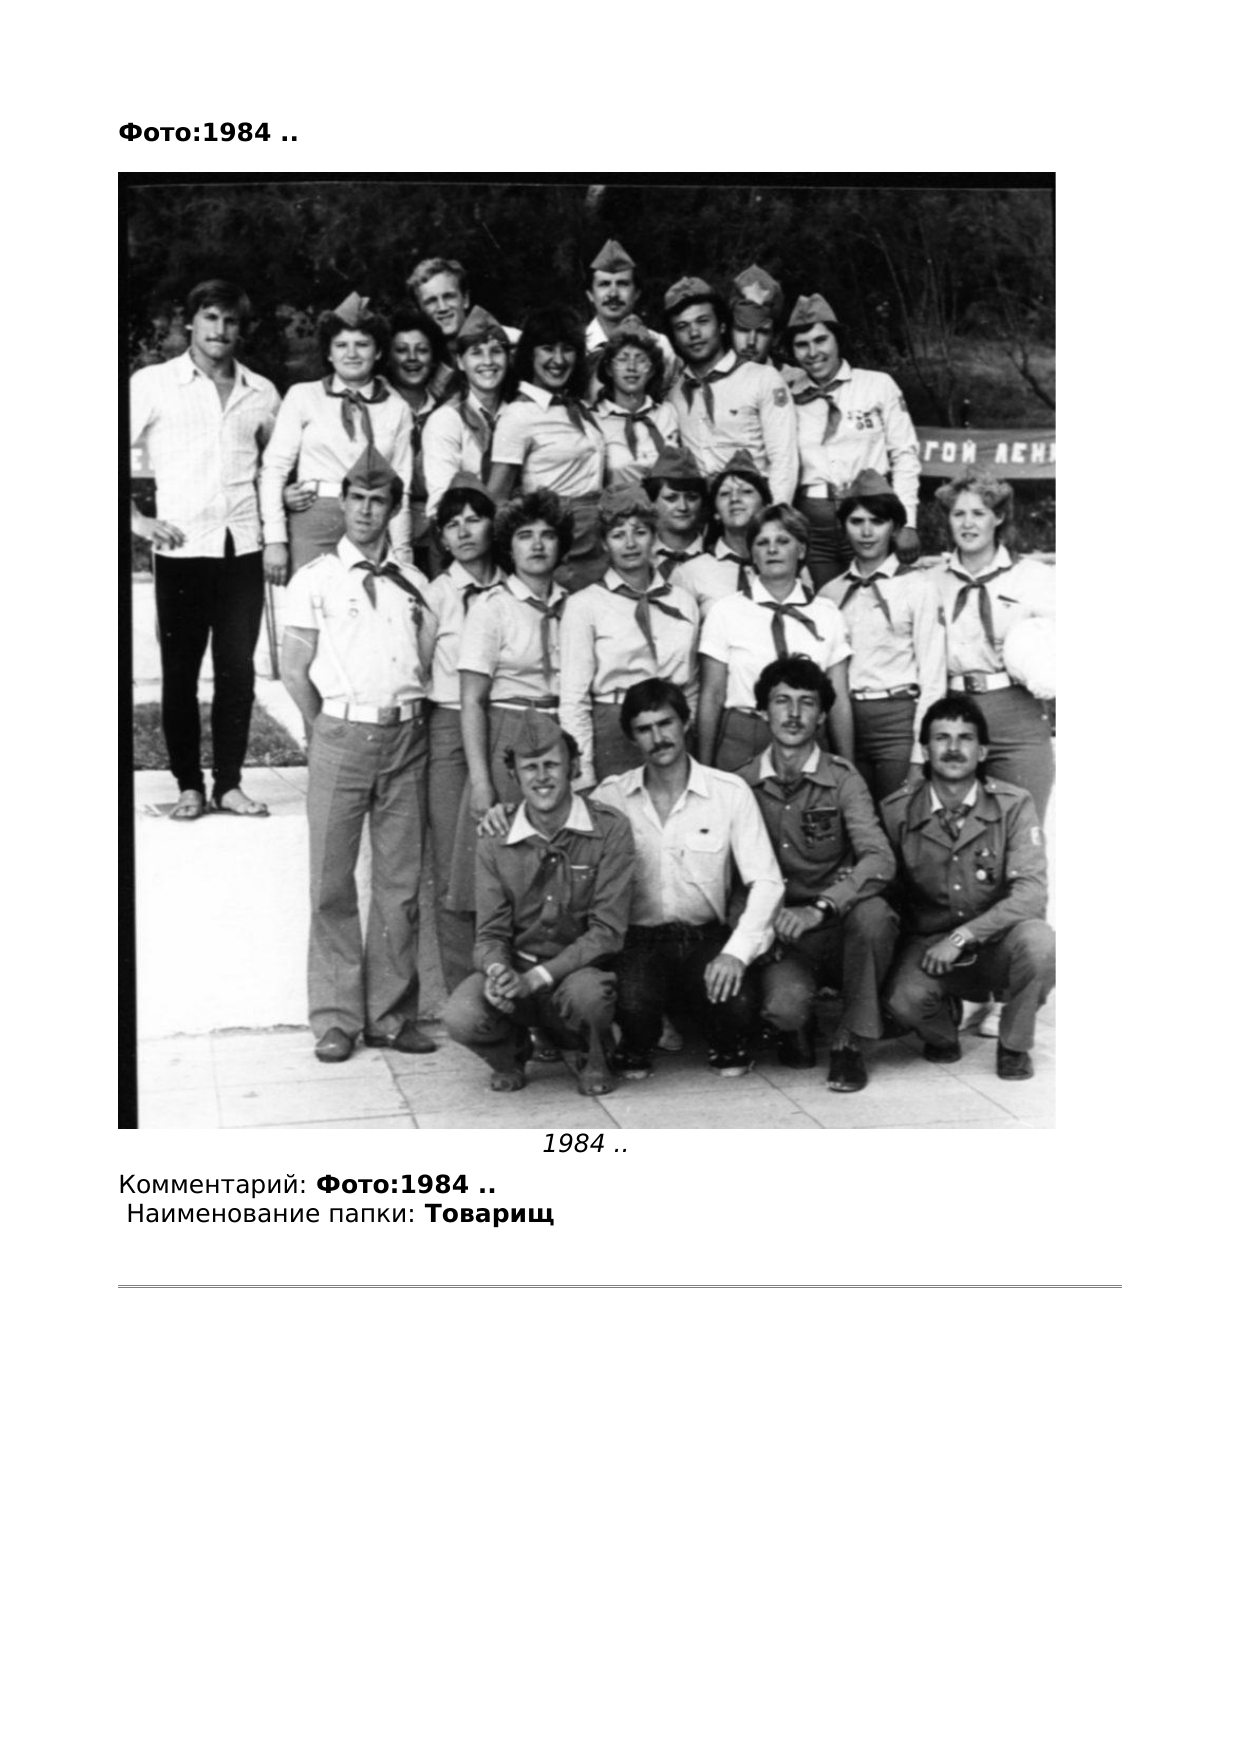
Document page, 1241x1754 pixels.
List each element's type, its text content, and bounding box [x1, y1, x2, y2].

picture [118, 172, 1056, 1129]
text 1984 .. [118, 1129, 1056, 1158]
subtitle Фото:1984 .. [118, 118, 1122, 147]
text Комментарий: Фото:1984 .. Наименование папки: Товарищ [118, 1171, 1122, 1258]
